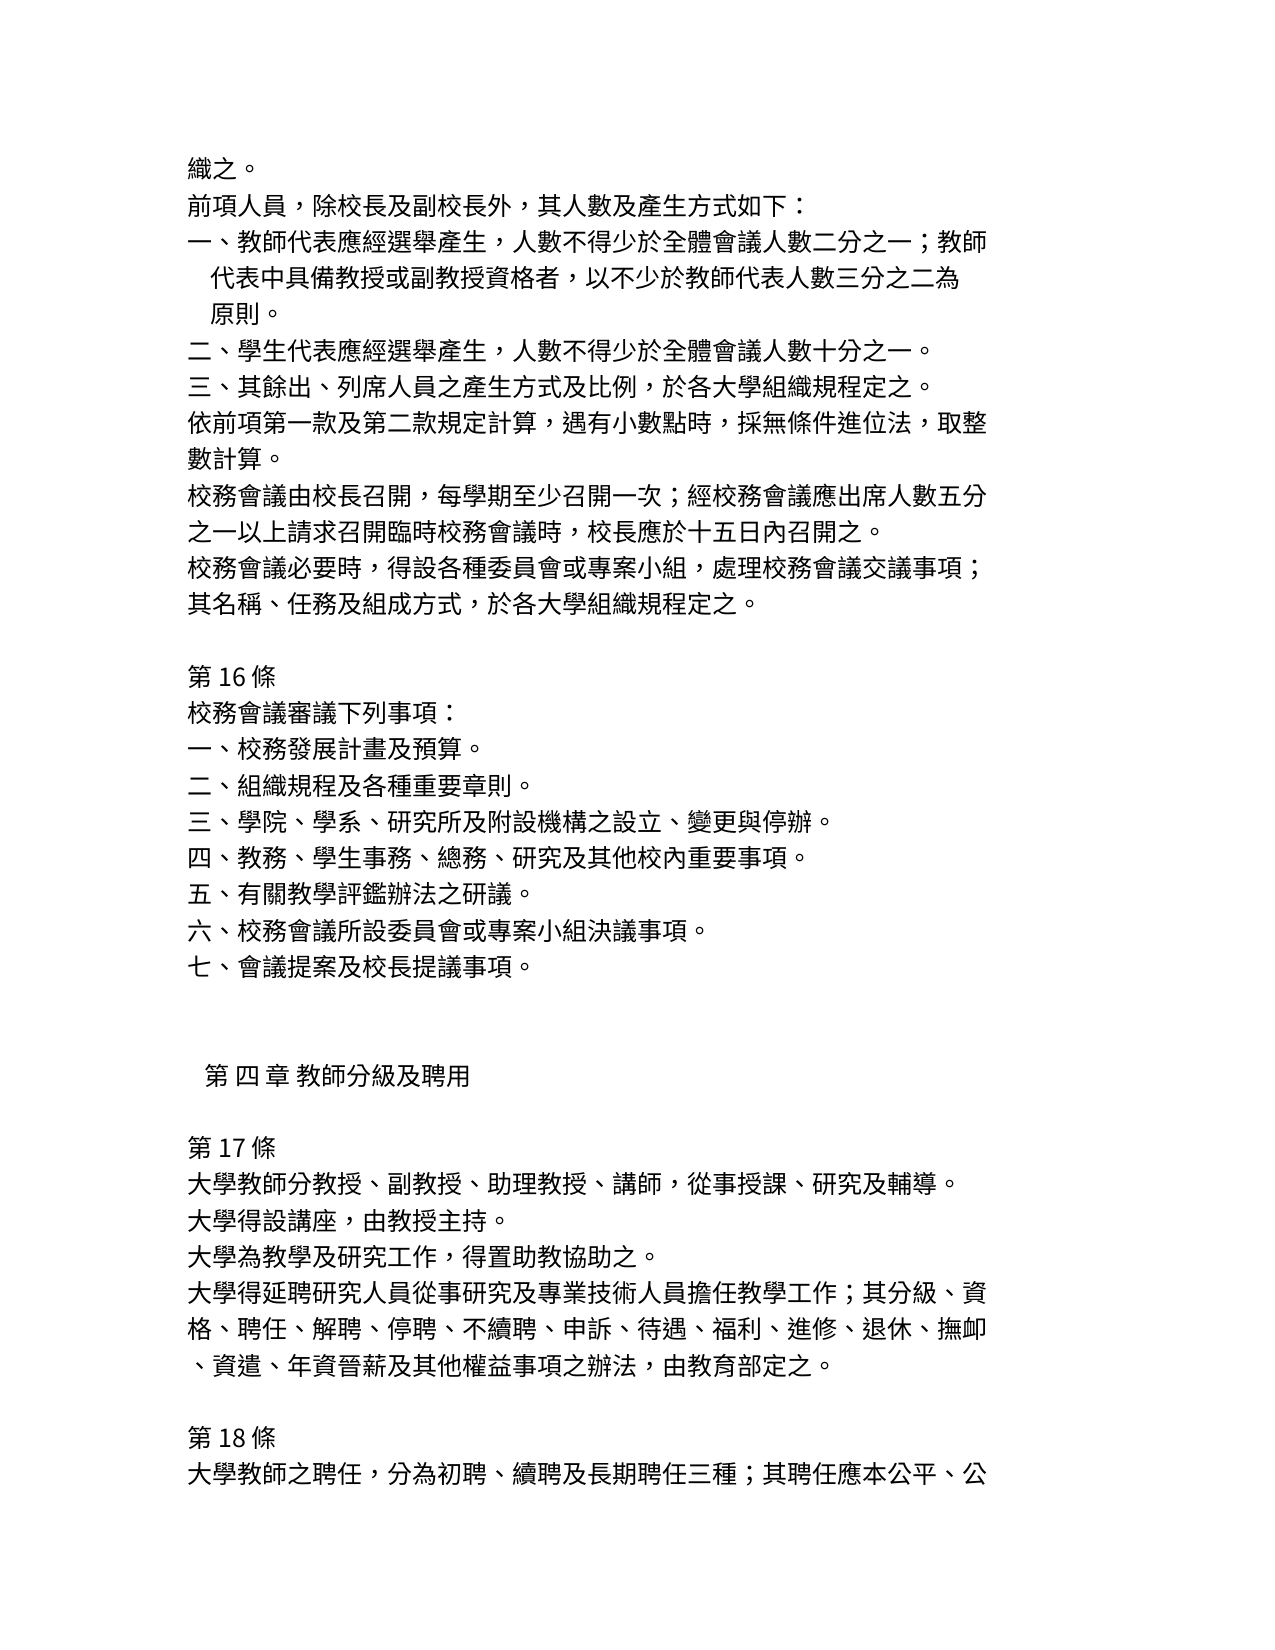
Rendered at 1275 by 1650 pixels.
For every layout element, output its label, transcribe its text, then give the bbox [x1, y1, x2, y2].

text 第 17 條 [187, 1129, 1087, 1165]
text 一、教師代表應經選舉產生，人數不得少於全體會議人數二分之一；教師 [187, 222, 1087, 259]
text 一、校務發展計畫及預算。 [187, 730, 1087, 766]
text 、資遣、年資晉薪及其他權益事項之辦法，由教育部定之。 [187, 1346, 1087, 1382]
text 七、會議提案及校長提議事項。 [187, 947, 1087, 984]
text 第 四 章 教師分級及聘用 [187, 1056, 1087, 1092]
text 依前項第一款及第二款規定計算，遇有小數點時，採無條件進位法，取整 [187, 404, 1087, 440]
text 五、有關教學評鑑辦法之研議。 [187, 875, 1087, 911]
text 原則。 [187, 295, 1087, 331]
text 二、學生代表應經選舉產生，人數不得少於全體會議人數十分之一。 [187, 331, 1087, 367]
text 六、校務會議所設委員會或專案小組決議事項。 [187, 911, 1087, 947]
text 數計算。 [187, 440, 1087, 476]
text 前項人員，除校長及副校長外，其人數及產生方式如下： [187, 186, 1087, 222]
text 大學教師之聘任，分為初聘、續聘及長期聘任三種；其聘任應本公平、公 [187, 1455, 1087, 1491]
text 格、聘任、解聘、停聘、不續聘、申訴、待遇、福利、進修、退休、撫卹 [187, 1310, 1087, 1346]
text 校務會議審議下列事項： [187, 694, 1087, 730]
text 代表中具備教授或副教授資格者，以不少於教師代表人數三分之二為 [187, 259, 1087, 295]
text 大學為教學及研究工作，得置助教協助之。 [187, 1237, 1087, 1274]
text 四、教務、學生事務、總務、研究及其他校內重要事項。 [187, 839, 1087, 875]
text 之一以上請求召開臨時校務會議時，校長應於十五日內召開之。 [187, 512, 1087, 549]
text 大學得設講座，由教授主持。 [187, 1201, 1087, 1237]
text 第 16 條 [187, 657, 1087, 694]
text 二、組織規程及各種重要章則。 [187, 766, 1087, 802]
text 三、學院、學系、研究所及附設機構之設立、變更與停辦。 [187, 802, 1087, 839]
text 校務會議必要時，得設各種委員會或專案小組，處理校務會議交議事項； [187, 549, 1087, 585]
text 大學教師分教授、副教授、助理教授、講師，從事授課、研究及輔導。 [187, 1165, 1087, 1201]
text 其名稱、任務及組成方式，於各大學組織規程定之。 [187, 585, 1087, 621]
text 校務會議由校長召開，每學期至少召開一次；經校務會議應出席人數五分 [187, 476, 1087, 512]
text 三、其餘出、列席人員之產生方式及比例，於各大學組織規程定之。 [187, 367, 1087, 404]
text 織之。 [187, 150, 1087, 186]
text 大學得延聘研究人員從事研究及專業技術人員擔任教學工作；其分級、資 [187, 1274, 1087, 1310]
text 第 18 條 [187, 1419, 1087, 1455]
